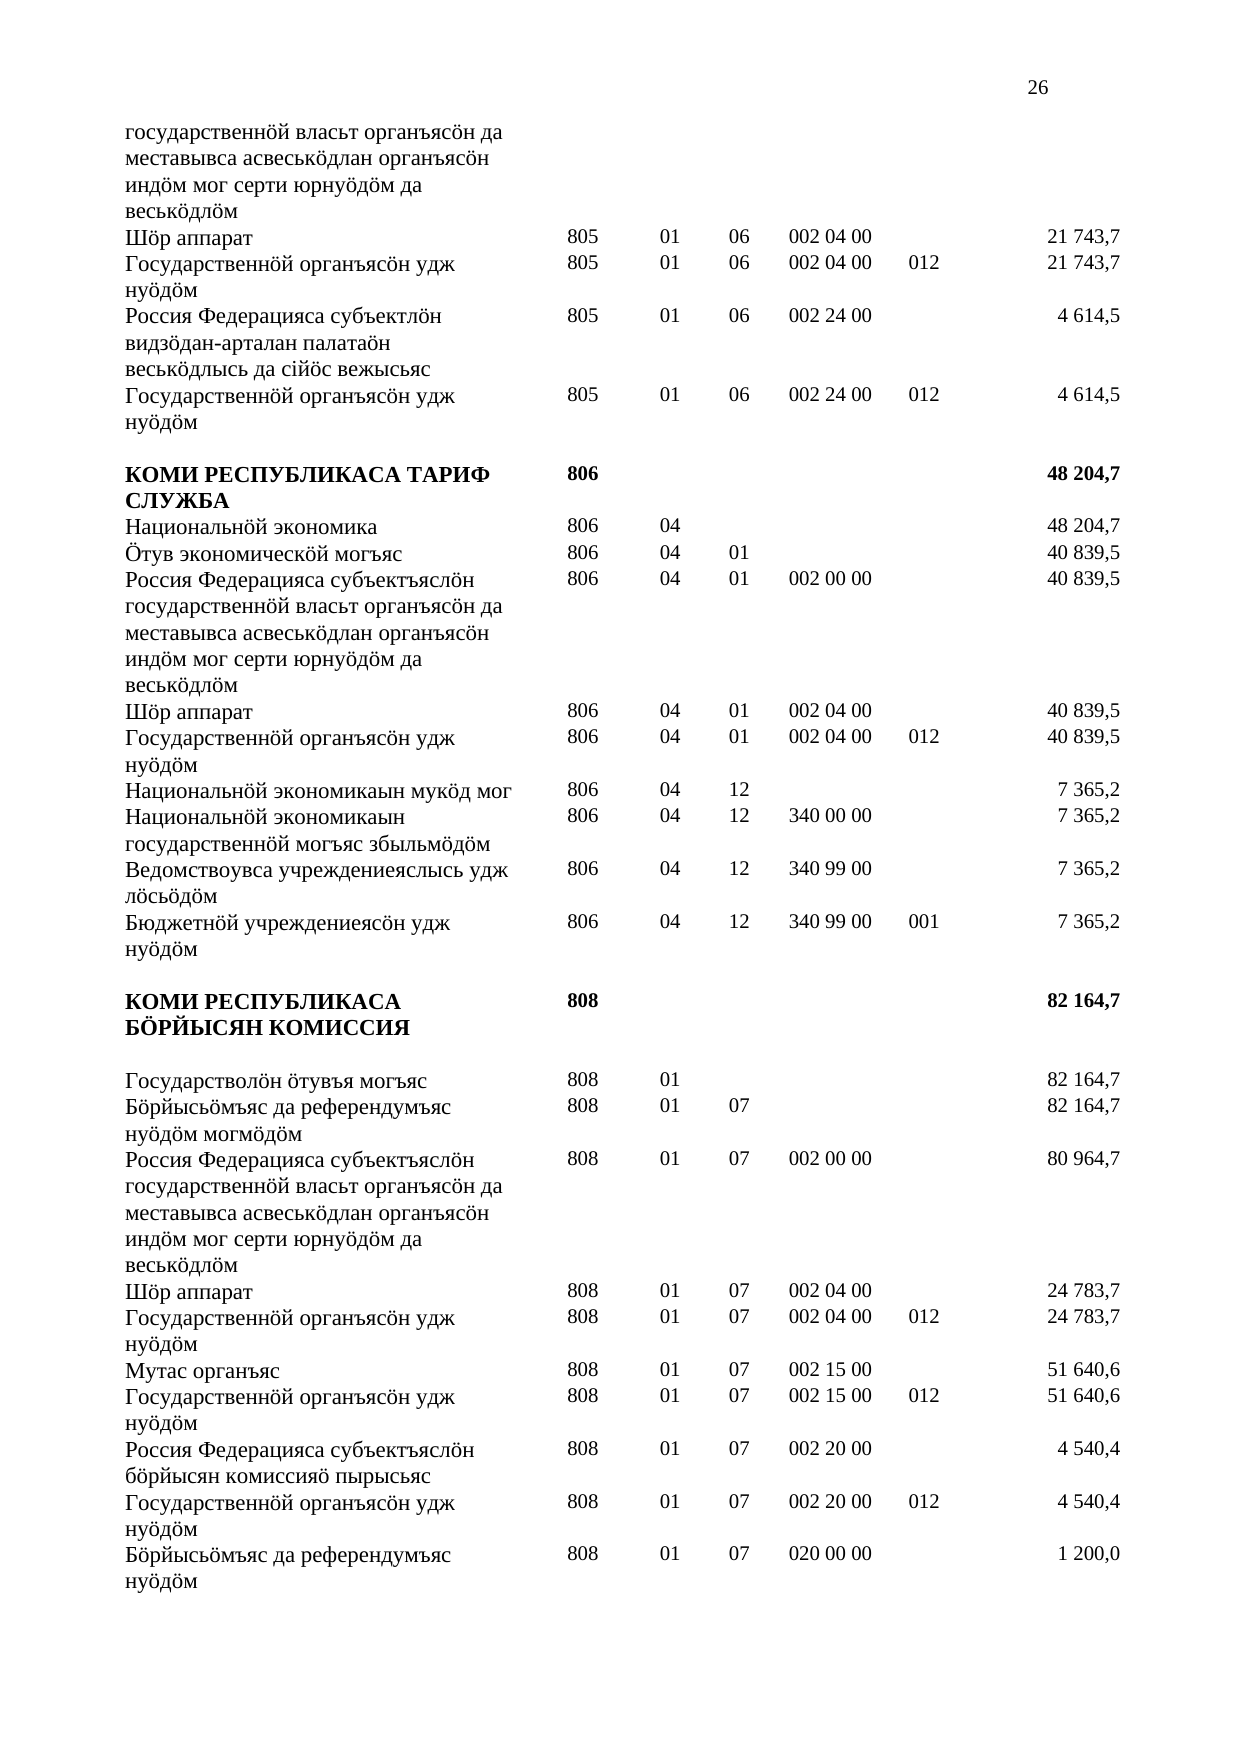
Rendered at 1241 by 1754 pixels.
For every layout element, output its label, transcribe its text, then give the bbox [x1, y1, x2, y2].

table_cell 002 15 00 [774, 1383, 886, 1436]
table_cell 020 00 00 [774, 1541, 886, 1594]
table_cell [635, 988, 704, 1067]
table_cell [886, 1541, 961, 1594]
table_cell 01 [635, 1383, 704, 1436]
table_cell 7 365,2 [961, 909, 1131, 988]
table_cell 07 [705, 1304, 774, 1357]
table_cell 4 614,5 [961, 303, 1131, 382]
table_cell 012 [886, 1383, 961, 1436]
table_cell 07 [705, 1489, 774, 1541]
table_cell 82 164,7 [961, 988, 1131, 1067]
table_cell 04 [635, 856, 704, 909]
table_cell 04 [635, 909, 704, 988]
table_cell 82 164,7 [961, 1067, 1131, 1093]
table_cell 04 [635, 566, 704, 698]
table_cell [774, 1093, 886, 1146]
table_cell 002 20 00 [774, 1489, 886, 1541]
table_cell 82 164,7 [961, 1093, 1131, 1146]
table_cell [886, 1093, 961, 1146]
table_cell 002 20 00 [774, 1436, 886, 1488]
table_cell 7 365,2 [961, 803, 1131, 856]
table_cell Шöр аппарат [114, 698, 530, 724]
table_cell 002 24 00 [774, 382, 886, 461]
table_cell Государственнöй органъясöн удж нуöдöм [114, 724, 530, 777]
table_cell Ведомствоувса учреждениеяслысь удж лöсьöдöм [114, 856, 530, 909]
table_cell 002 00 00 [774, 1146, 886, 1278]
table_cell [774, 540, 886, 566]
table_cell 808 [530, 1146, 635, 1278]
table_cell 340 00 00 [774, 803, 886, 856]
table_cell Государственнöй органъясöн удж нуöдöм [114, 1304, 530, 1357]
table_cell 806 [530, 803, 635, 856]
table_cell 21 743,7 [961, 224, 1131, 250]
table_cell [886, 514, 961, 540]
table_cell [886, 777, 961, 803]
table_cell 002 04 00 [774, 1278, 886, 1304]
table_cell Шöр аппарат [114, 1278, 530, 1304]
table_cell 805 [530, 224, 635, 250]
table_cell 806 [530, 698, 635, 724]
table_cell Национальнöй экономикаын государственнöй могъяс збыльмöдöм [114, 803, 530, 856]
table_cell [705, 461, 774, 513]
table_cell [530, 118, 635, 223]
table_cell 07 [705, 1436, 774, 1488]
table_cell 808 [530, 1093, 635, 1146]
table_cell 01 [705, 540, 774, 566]
table_cell 07 [705, 1383, 774, 1436]
table_cell 01 [635, 382, 704, 461]
table_cell 012 [886, 1489, 961, 1541]
table_cell Бöрйысьöмъяс да референдумъяс нуöдöм могмöдöм [114, 1093, 530, 1146]
table_cell КОМИ РЕСПУБЛИКАСА БÖРЙЫСЯН КОМИССИЯ [114, 988, 530, 1067]
table_cell [705, 514, 774, 540]
table_cell 04 [635, 803, 704, 856]
table_cell 002 04 00 [774, 724, 886, 777]
table_cell 806 [530, 724, 635, 777]
table_cell [635, 118, 704, 223]
table_cell [886, 1067, 961, 1093]
table_cell 12 [705, 803, 774, 856]
table_cell [774, 1067, 886, 1093]
table_cell [886, 856, 961, 909]
table_cell 06 [705, 224, 774, 250]
table_cell [705, 118, 774, 223]
table_cell 01 [635, 1146, 704, 1278]
table_cell Öтув экономическöй могъяс [114, 540, 530, 566]
table_cell 40 839,5 [961, 540, 1131, 566]
table_cell 01 [635, 1093, 704, 1146]
table_cell 04 [635, 698, 704, 724]
table_cell [886, 540, 961, 566]
table_cell [961, 118, 1131, 223]
table_cell 01 [635, 1278, 704, 1304]
table_cell 04 [635, 514, 704, 540]
table_cell 4 614,5 [961, 382, 1131, 461]
table_cell 07 [705, 1146, 774, 1278]
table_cell 24 783,7 [961, 1278, 1131, 1304]
table_cell [886, 698, 961, 724]
table_cell 806 [530, 566, 635, 698]
table_cell 002 04 00 [774, 250, 886, 303]
table_cell 01 [635, 1304, 704, 1357]
table_cell 51 640,6 [961, 1383, 1131, 1436]
table_cell Государстволöн öтувъя могъяс [114, 1067, 530, 1093]
table_cell 002 24 00 [774, 303, 886, 382]
table_cell 01 [635, 250, 704, 303]
table_cell [886, 803, 961, 856]
table_cell 01 [705, 698, 774, 724]
table_cell [774, 461, 886, 513]
table_cell 01 [635, 1436, 704, 1488]
table_cell [886, 224, 961, 250]
table_cell 808 [530, 1067, 635, 1093]
table_cell Государственнöй органъясöн удж нуöдöм [114, 1489, 530, 1541]
table_cell 01 [635, 1541, 704, 1594]
table_cell Россия Федерацияса субъектлöн видзöдан-арталан палатаöн веськöдлысь да сiйöс вежысьяс [114, 303, 530, 382]
table_cell Россия Федерацияса субъектъяслöн государственнöй власьт органъясöн да меставывса асвеськöдлан органъясöн индöм мог серти юрнуöдöм да веськöдлöм [114, 1146, 530, 1278]
table_cell 808 [530, 1278, 635, 1304]
table_cell 012 [886, 1304, 961, 1357]
table_cell 07 [705, 1278, 774, 1304]
table_cell 24 783,7 [961, 1304, 1131, 1357]
table_cell Россия Федерацияса субъектъяслöн бöрйысян комиссияö пырысьяс [114, 1436, 530, 1488]
table_cell 04 [635, 777, 704, 803]
table_cell 806 [530, 777, 635, 803]
table_cell 340 99 00 [774, 856, 886, 909]
table_cell 002 15 00 [774, 1357, 886, 1383]
table_cell Государственнöй органъясöн удж нуöдöм [114, 1383, 530, 1436]
table_cell 1 200,0 [961, 1541, 1131, 1594]
table_cell 01 [635, 1357, 704, 1383]
table_cell 808 [530, 1357, 635, 1383]
table_cell государственнöй власьт органъясöн да меставывса асвеськöдлан органъясöн индöм мог серти юрнуöдöм да веськöдлöм [114, 118, 530, 223]
table_cell 806 [530, 461, 635, 513]
table_cell 07 [705, 1541, 774, 1594]
table_cell 12 [705, 777, 774, 803]
table_cell 7 365,2 [961, 856, 1131, 909]
table_cell 001 [886, 909, 961, 988]
table_cell 808 [530, 988, 635, 1067]
table_cell [635, 461, 704, 513]
table_cell 002 00 00 [774, 566, 886, 698]
table_cell 48 204,7 [961, 461, 1131, 513]
table_cell 06 [705, 250, 774, 303]
table_cell 002 04 00 [774, 698, 886, 724]
table_cell Бöрйысьöмъяс да референдумъяс нуöдöм [114, 1541, 530, 1594]
table_cell [774, 988, 886, 1067]
table_cell [886, 988, 961, 1067]
table_cell Россия Федерацияса субъектъяслöн государственнöй власьт органъясöн да меставывса асвеськöдлан органъясöн индöм мог серти юрнуöдöм да веськöдлöм [114, 566, 530, 698]
table_cell 4 540,4 [961, 1489, 1131, 1541]
table_cell Государственнöй органъясöн удж нуöдöм [114, 382, 530, 461]
table_cell 002 04 00 [774, 224, 886, 250]
table_cell 04 [635, 540, 704, 566]
table_cell [705, 1067, 774, 1093]
table_cell 012 [886, 250, 961, 303]
table_cell 806 [530, 540, 635, 566]
table_cell 07 [705, 1357, 774, 1383]
table_cell 21 743,7 [961, 250, 1131, 303]
table_cell 06 [705, 382, 774, 461]
table_cell 806 [530, 514, 635, 540]
table_cell 808 [530, 1383, 635, 1436]
table_cell 012 [886, 382, 961, 461]
table_cell 805 [530, 382, 635, 461]
table_cell Шöр аппарат [114, 224, 530, 250]
table_cell Национальнöй экономикаын мукöд мог [114, 777, 530, 803]
table_cell Бюджетнöй учреждениеясöн удж нуöдöм [114, 909, 530, 988]
table_cell 07 [705, 1093, 774, 1146]
table_cell 40 839,5 [961, 698, 1131, 724]
table_cell 01 [705, 724, 774, 777]
table_cell 806 [530, 909, 635, 988]
table_cell [886, 303, 961, 382]
table_cell [774, 118, 886, 223]
table_cell 48 204,7 [961, 514, 1131, 540]
table_cell КОМИ РЕСПУБЛИКАСА ТАРИФ СЛУЖБА [114, 461, 530, 513]
table_cell 805 [530, 250, 635, 303]
table_cell [774, 514, 886, 540]
table_cell Государственнöй органъясöн удж нуöдöм [114, 250, 530, 303]
table_cell 04 [635, 724, 704, 777]
table_cell [886, 1278, 961, 1304]
table_cell 40 839,5 [961, 724, 1131, 777]
table_cell 12 [705, 856, 774, 909]
table_cell Мутас органъяс [114, 1357, 530, 1383]
table_cell 40 839,5 [961, 566, 1131, 698]
table_cell 806 [530, 856, 635, 909]
table_cell 340 99 00 [774, 909, 886, 988]
table_cell 01 [705, 566, 774, 698]
table_cell Национальнöй экономика [114, 514, 530, 540]
table_cell [886, 1357, 961, 1383]
table_cell 06 [705, 303, 774, 382]
table_cell [886, 461, 961, 513]
table_cell [774, 777, 886, 803]
table_cell 7 365,2 [961, 777, 1131, 803]
table_cell 808 [530, 1304, 635, 1357]
table_cell 01 [635, 1489, 704, 1541]
table_cell 808 [530, 1541, 635, 1594]
table_cell 80 964,7 [961, 1146, 1131, 1278]
table_cell [705, 988, 774, 1067]
table_cell 01 [635, 224, 704, 250]
table_cell 012 [886, 724, 961, 777]
table_cell [886, 118, 961, 223]
table_cell 002 04 00 [774, 1304, 886, 1357]
table_cell [886, 566, 961, 698]
table_cell 4 540,4 [961, 1436, 1131, 1488]
table_cell 51 640,6 [961, 1357, 1131, 1383]
table_cell 808 [530, 1436, 635, 1488]
table_cell [886, 1146, 961, 1278]
table_cell 808 [530, 1489, 635, 1541]
table_cell 12 [705, 909, 774, 988]
table_cell 01 [635, 1067, 704, 1093]
table_cell [886, 1436, 961, 1488]
table_cell 01 [635, 303, 704, 382]
table_cell 805 [530, 303, 635, 382]
